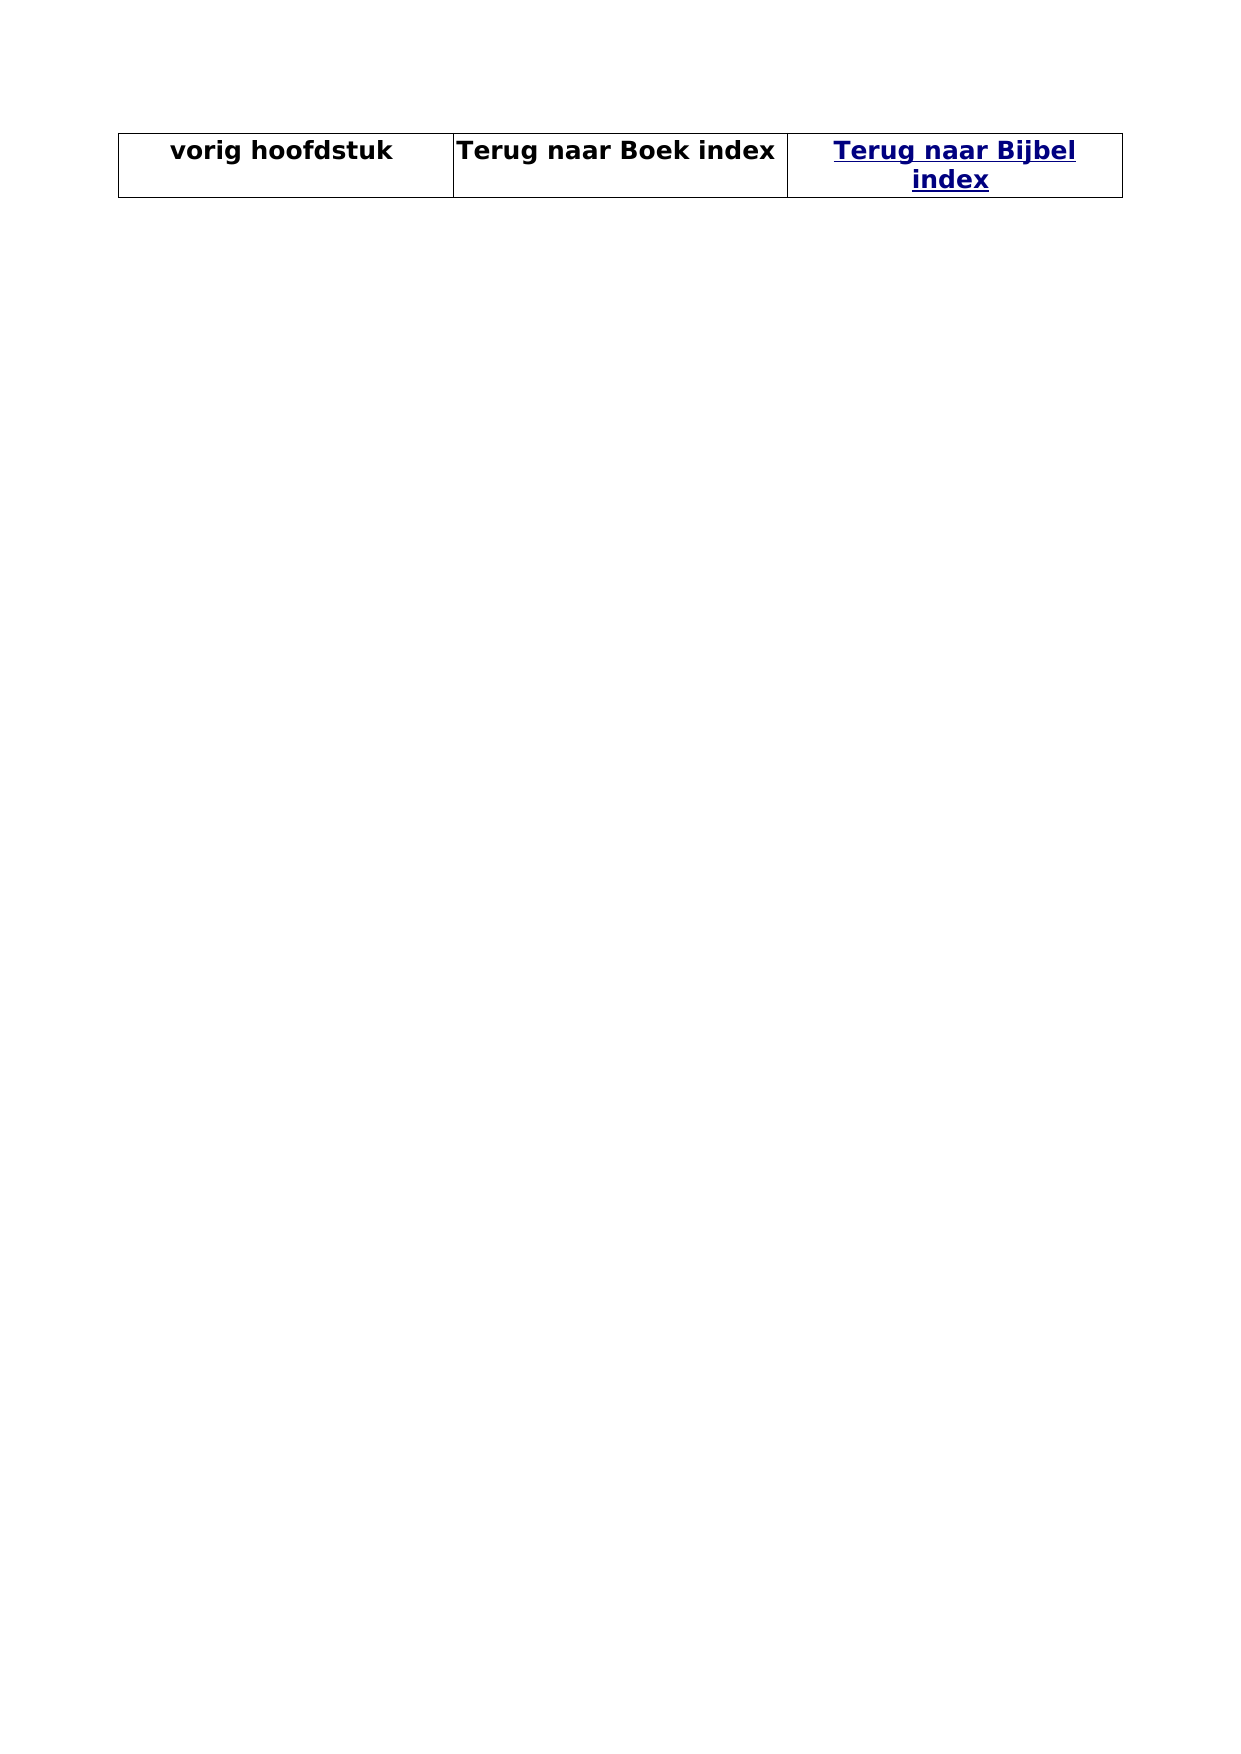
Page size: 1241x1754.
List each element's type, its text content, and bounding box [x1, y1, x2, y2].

table_header Terug naar Bijbel index [788, 134, 1122, 197]
table_header vorig hoofdstuk [119, 134, 453, 197]
table_header Terug naar Boek index [454, 134, 787, 197]
